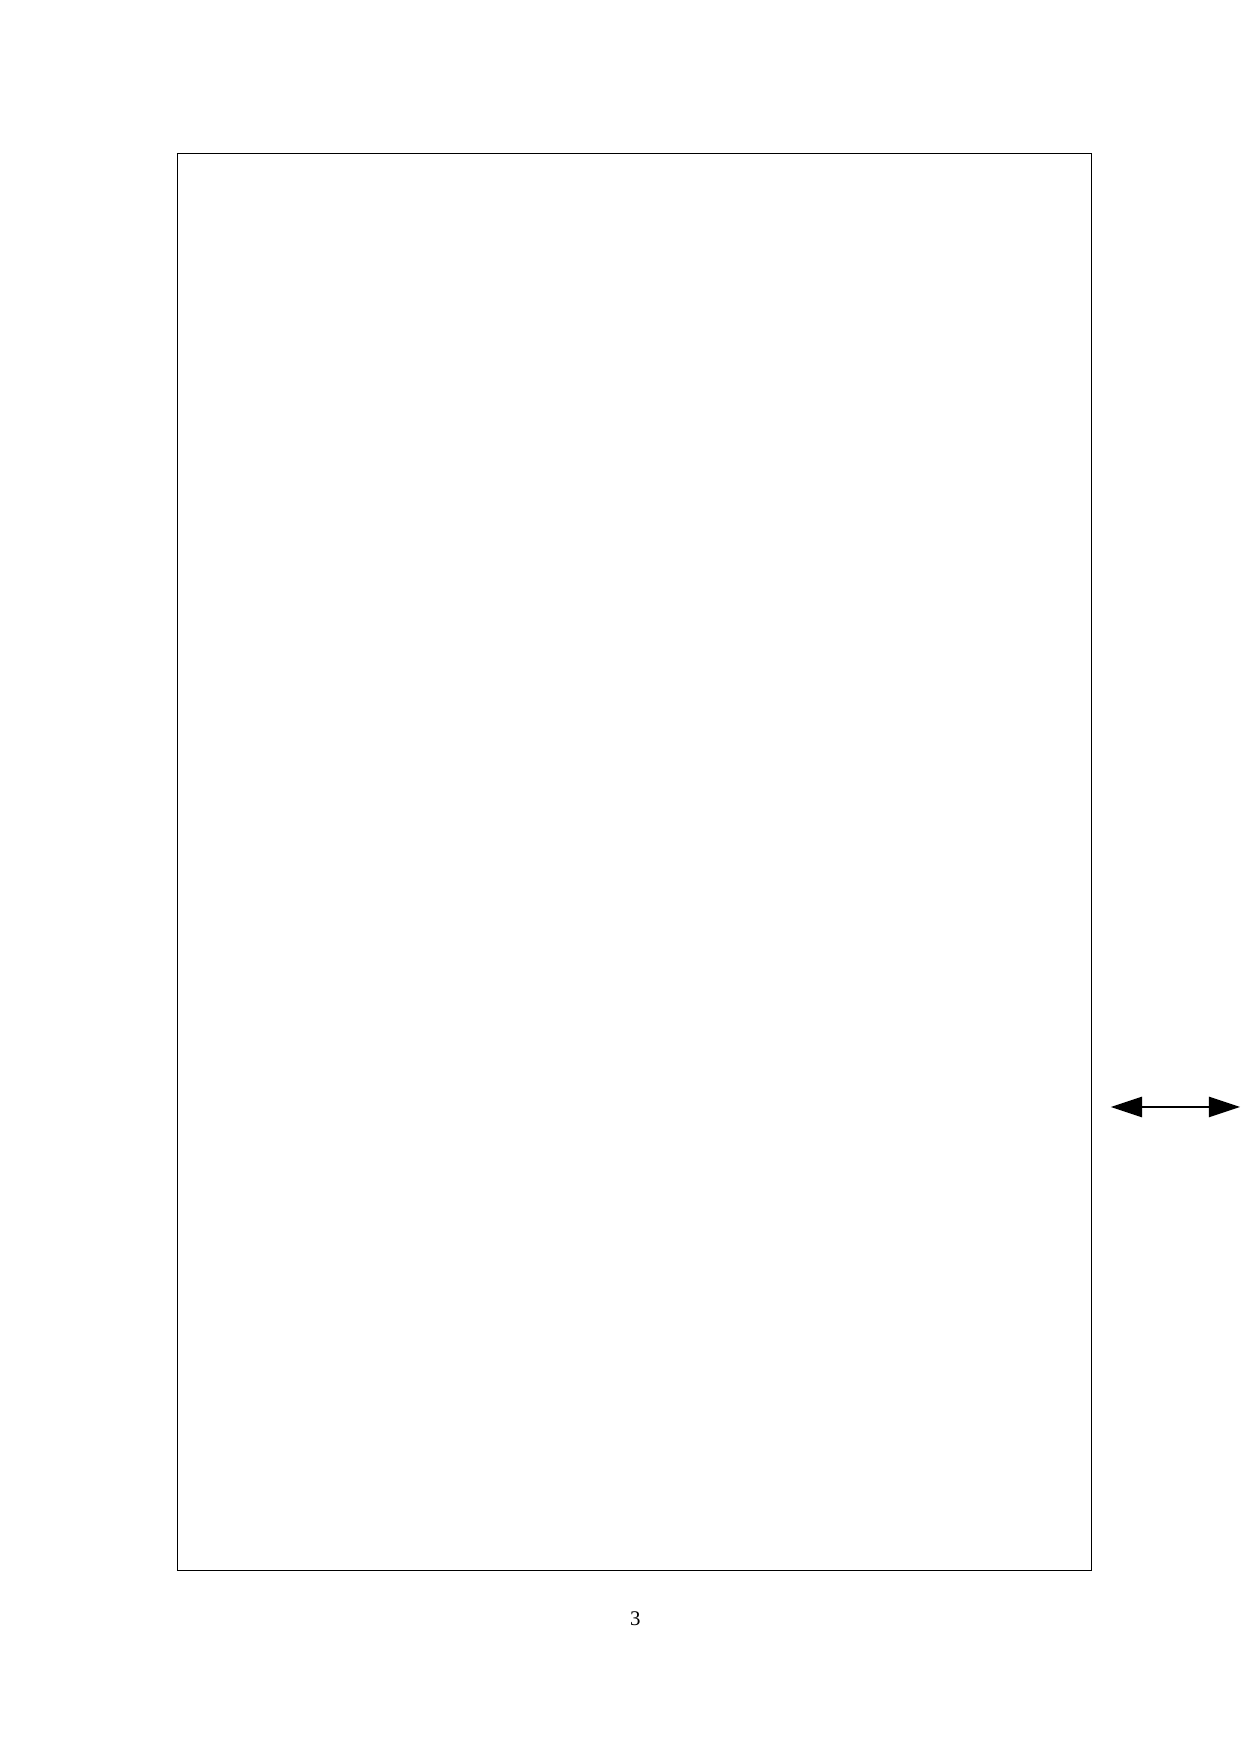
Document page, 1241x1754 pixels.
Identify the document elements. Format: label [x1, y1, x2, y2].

table_header [178, 154, 1091, 1569]
